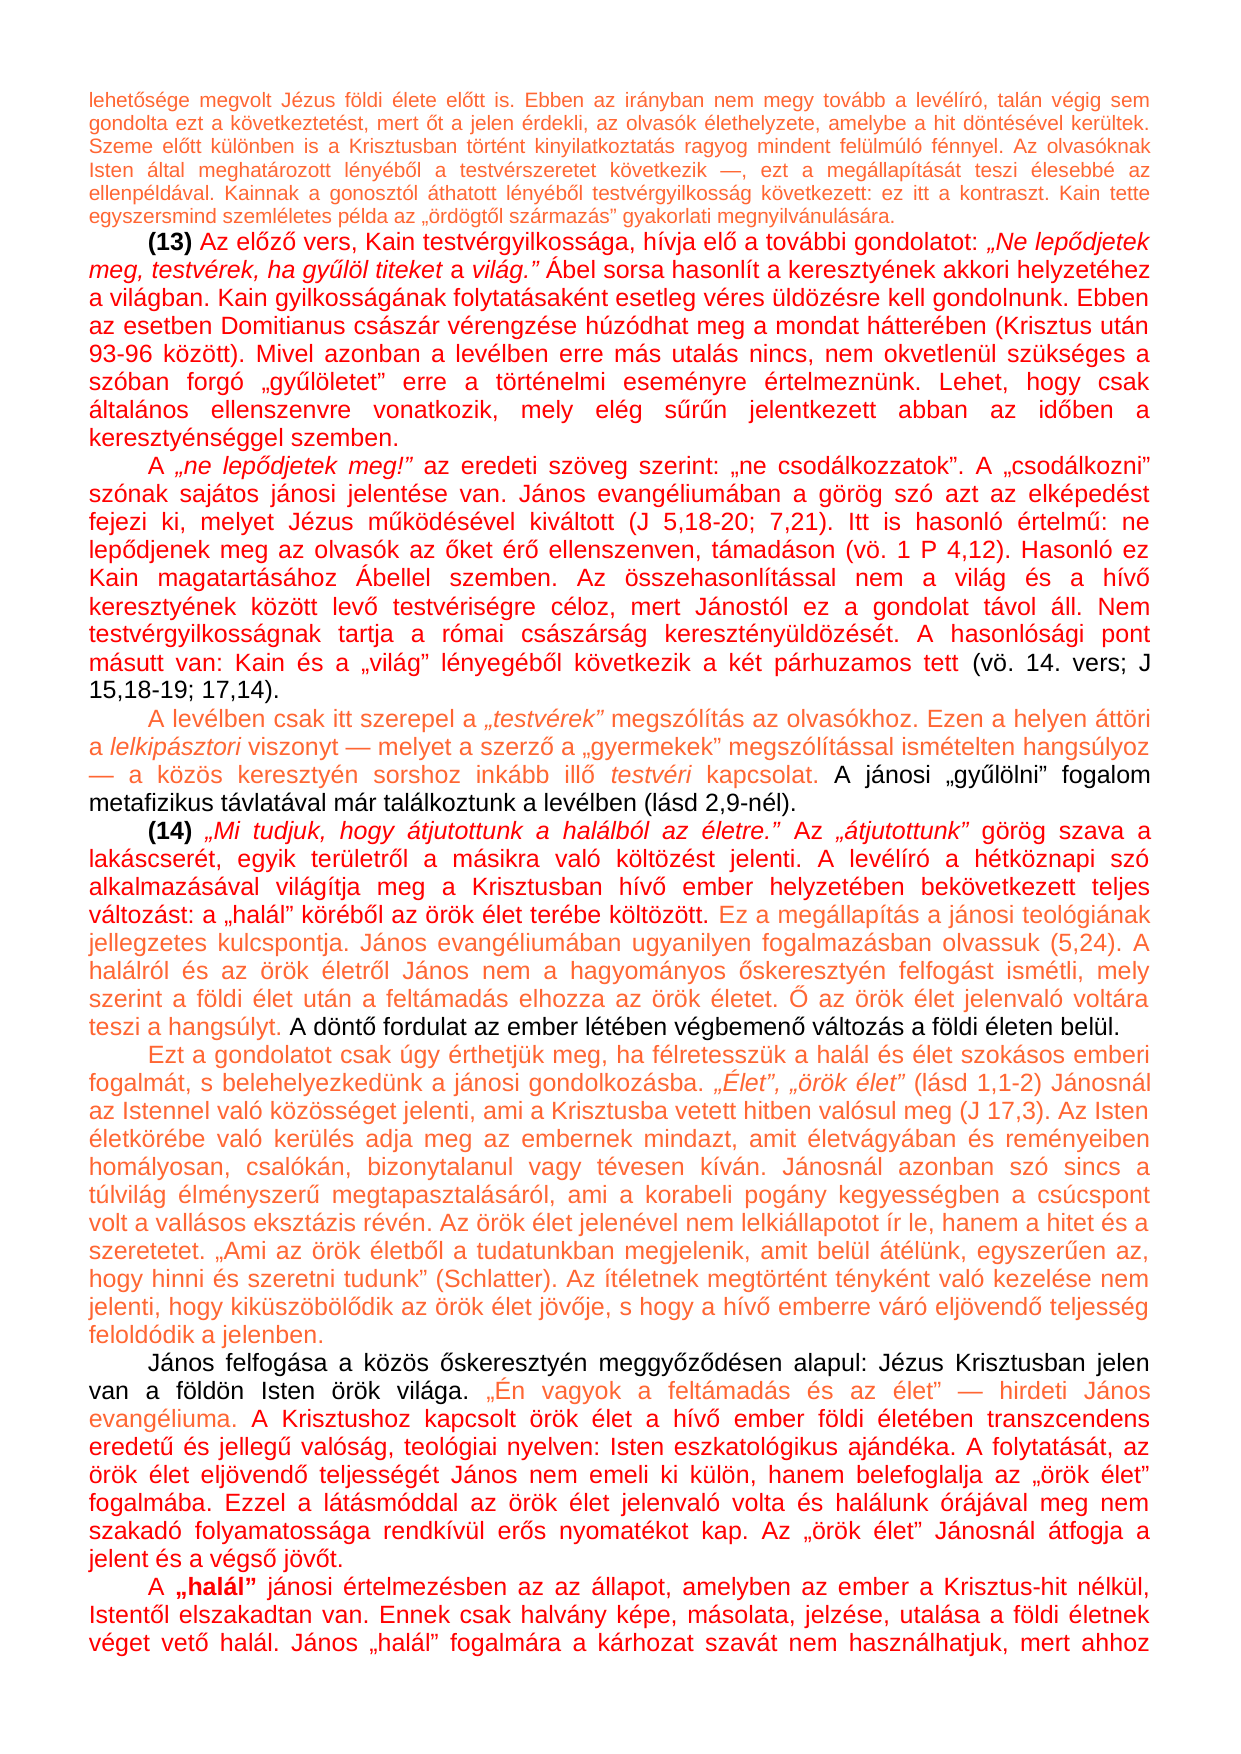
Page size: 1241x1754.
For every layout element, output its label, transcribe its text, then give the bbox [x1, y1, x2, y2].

text A „halál” jánosi értelmezésben az az állapot, amelyben az ember a Krisztus-hit nélkül, Istentől elszakadtan van. Ennek csak halvány képe, másolata, jelzése, utalása a földi életnek véget vető halál. János „halál” fogalmára a kárhozat szavát nem használhatjuk, mert ahhoz [88, 1573, 1152, 1657]
text (13) Az előző vers, Kain testvérgyilkossága, hívja elő a további gondolatot: „Ne lepődjetek meg, testvérek, ha gyűlöl titeket a világ.” Ábel sorsa hasonlít a keresztyének akkori helyzetéhez a világban. Kain gyilkosságának folytatásaként esetleg véres üldözésre kell gondolnunk. Ebben az esetben Domitianus császár vérengzése húzódhat meg a mondat hátterében (Krisztus után 93-96 között). Mivel azonban a levélben erre más utalás nincs, nem okvetlenül szükséges a szóban forgó „gyűlöletet” erre a történelmi eseményre értelmeznünk. Lehet, hogy csak általános ellenszenvre vonatkozik, mely elég sűrűn jelentkezett abban az időben a keresztyénséggel szemben. [88, 228, 1152, 452]
text János felfogása a közös őskeresztyén meggyőződésen alapul: Jézus Krisztusban jelen van a földön Isten örök világa. „Én vagyok a feltámadás és az élet” — hirdeti János evangéliuma. A Krisztushoz kapcsolt örök élet a hívő ember földi életében transzcendens eredetű és jellegű valóság, teológiai nyelven: Isten eszkatológikus ajándéka. A folytatását, az örök élet eljövendő teljességét János nem emeli ki külön, hanem belefoglalja az „örök élet” fogalmába. Ezzel a látásmóddal az örök élet jelenvaló volta és halálunk órájával meg nem szakadó folyamatossága rendkívül erős nyomatékot kap. Az „örök élet” Jánosnál átfogja a jelent és a végső jövőt. [88, 1349, 1152, 1573]
text A „ne lepődjetek meg!” az eredeti szöveg szerint: „ne csodálkozzatok”. A „csodálkozni” szónak sajátos jánosi jelentése van. János evangéliumában a görög szó azt az elképedést fejezi ki, melyet Jézus működésével kiváltott (J 5,18-20; 7,21). Itt is hasonló értelmű: ne lepődjenek meg az olvasók az őket érő ellenszenven, támadáson (vö. 1 P 4,12). Hasonló ez Kain magatartásához Ábellel szemben. Az összehasonlítással nem a világ és a hívő keresztyének között levő testvériségre céloz, mert Jánostól ez a gondolat távol áll. Nem testvérgyilkosságnak tartja a római császárság keresztényüldözését. A hasonlósági pont másutt van: Kain és a „világ” lényegéből következik a két párhuzamos tett (vö. 14. vers; J 15,18-19; 17,14). [88, 452, 1152, 704]
text lehetősége megvolt Jézus földi élete előtt is. Ebben az irányban nem megy tovább a levélíró, talán végig sem gondolta ezt a következtetést, mert őt a jelen érdekli, az olvasók élethelyzete, amelybe a hit döntésével kerültek. Szeme előtt különben is a Krisztusban történt kinyilatkoztatás ragyog mindent felülmúló fénnyel. Az olvasóknak Isten által meghatározott lényéből a testvérszeretet következik —, ezt a megállapítását teszi élesebbé az ellenpéldával. Kainnak a gonosztól áthatott lényéből testvérgyilkosság következett: ez itt a kontraszt. Kain tette egyszersmind szemléletes példa az „ördögtől származás” gyakorlati megnyilvánulására. [88, 88, 1152, 228]
text (14) „Mi tudjuk, hogy átjutottunk a halálból az életre.” Az „átjutottunk” görög szava a lakáscserét, egyik területről a másikra való költözést jelenti. A levélíró a hétköznapi szó alkalmazásával világítja meg a Krisztusban hívő ember helyzetében bekövetkezett teljes változást: a „halál” köréből az örök élet terébe költözött. Ez a megállapítás a jánosi teológiának jellegzetes kulcspontja. János evangéliumában ugyanilyen fogalmazásban olvassuk (5,24). A halálról és az örök életről János nem a hagyományos őskeresztyén felfogást ismétli, mely szerint a földi élet után a feltámadás elhozza az örök életet. Ő az örök élet jelenvaló voltára teszi a hangsúlyt. A döntő fordulat az ember létében végbemenő változás a földi életen belül. [88, 816, 1152, 1041]
text Ezt a gondolatot csak úgy érthetjük meg, ha félretesszük a halál és élet szokásos emberi fogalmát, s belehelyezkedünk a jánosi gondolkozásba. „Élet”, „örök élet” (lásd 1,1-2) Jánosnál az Istennel való közösséget jelenti, ami a Krisztusba vetett hitben valósul meg (J 17,3). Az Isten életkörébe való kerülés adja meg az embernek mindazt, amit életvágyában és reményeiben homályosan, csalókán, bizonytalanul vagy tévesen kíván. Jánosnál azonban szó sincs a túlvilág élményszerű megtapasztalásáról, ami a korabeli pogány kegyességben a csúcspont volt a vallásos eksztázis révén. Az örök élet jelenével nem lelkiállapotot ír le, hanem a hitet és a szeretetet. „Ami az örök életből a tudatunkban megjelenik, amit belül átélünk, egyszerűen az, hogy hinni és szeretni tudunk” (Schlatter). Az ítéletnek megtörtént tényként való kezelése nem jelenti, hogy kiküszöbölődik az örök élet jövője, s hogy a hívő emberre váró eljövendő teljesség feloldódik a jelenben. [88, 1041, 1152, 1349]
text A levélben csak itt szerepel a „testvérek” megszólítás az olvasókhoz. Ezen a helyen áttöri a lelkipásztori viszonyt — melyet a szerző a „gyermekek” megszólítással ismételten hangsúlyoz — a közös keresztyén sorshoz inkább illő testvéri kapcsolat. A jánosi „gyűlölni” fogalom metafizikus távlatával már találkoztunk a levélben (lásd 2,9-nél). [88, 704, 1152, 816]
